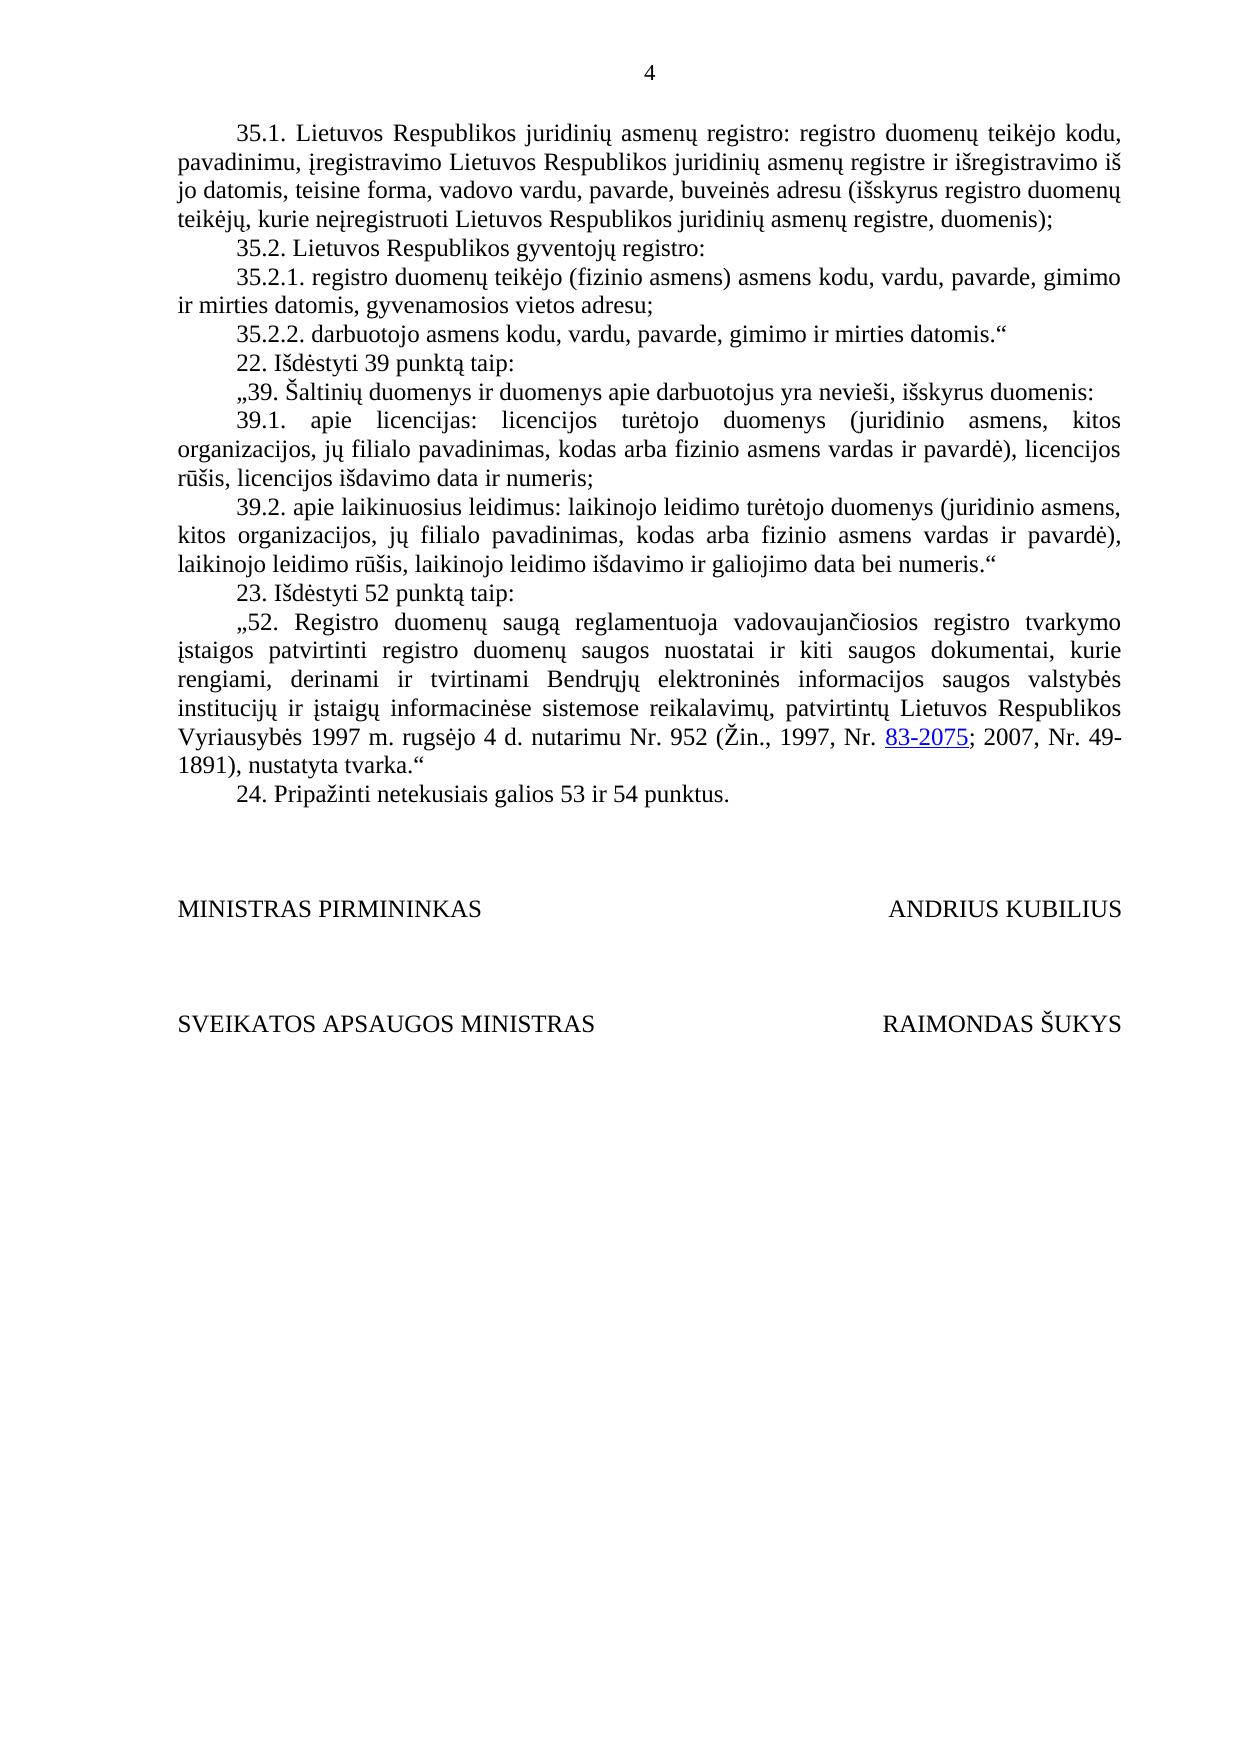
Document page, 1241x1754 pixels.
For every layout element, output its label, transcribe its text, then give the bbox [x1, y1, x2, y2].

text 35.2. Lietuvos Respublikos gyventojų registro: [177, 233, 1122, 262]
text 35.2.2. darbuotojo asmens kodu, vardu, pavarde, gimimo ir mirties datomis.“ [177, 319, 1122, 348]
text „52. Registro duomenų saugą reglamentuoja vadovaujančiosios registro tvarkymo įstaigos patvirtinti registro duomenų saugos nuostatai ir kiti saugos dokumentai, kurie rengiami, derinami ir tvirtinami Bendrųjų elektroninės informacijos saugos valstybės institucijų ir įstaigų informacinėse sistemose reikalavimų, patvirtintų Lietuvos Respublikos Vyriausybės 1997 m. rugsėjo 4 d. nutarimu Nr. 952 (Žin., 1997, Nr. 83-2075; 2007, Nr. 49-1891), nustatyta tvarka.“ [177, 607, 1122, 779]
text 39.1. apie licencijas: licencijos turėtojo duomenys (juridinio asmens, kitos organizacijos, jų filialo pavadinimas, kodas arba fizinio asmens vardas ir pavardė), licencijos rūšis, licencijos išdavimo data ir numeris; [177, 406, 1122, 492]
text „39. Šaltinių duomenys ir duomenys apie darbuotojus yra nevieši, išskyrus duomenis: [177, 377, 1122, 406]
text 39.2. apie laikinuosius leidimus: laikinojo leidimo turėtojo duomenys (juridinio asmens, kitos organizacijos, jų filialo pavadinimas, kodas arba fizinio asmens vardas ir pavardė), laikinojo leidimo rūšis, laikinojo leidimo išdavimo ir galiojimo data bei numeris.“ [177, 492, 1122, 578]
text 35.1. Lietuvos Respublikos juridinių asmenų registro: registro duomenų teikėjo kodu, pavadinimu, įregistravimo Lietuvos Respublikos juridinių asmenų registre ir išregistravimo iš jo datomis, teisine forma, vadovo vardu, pavarde, buveinės adresu (išskyrus registro duomenų teikėjų, kurie neįregistruoti Lietuvos Respublikos juridinių asmenų registre, duomenis); [177, 118, 1122, 233]
text MINISTRAS PIRMININKAS ANDRIUS KUBILIUS [177, 894, 1122, 923]
text SVEIKATOS APSAUGOS MINISTRAS RAIMONDAS ŠUKYS [177, 1009, 1122, 1038]
text 35.2.1. registro duomenų teikėjo (fizinio asmens) asmens kodu, vardu, pavarde, gimimo ir mirties datomis, gyvenamosios vietos adresu; [177, 262, 1122, 319]
text 23. Išdėstyti 52 punktą taip: [177, 578, 1122, 607]
text 24. Pripažinti netekusiais galios 53 ir 54 punktus. [177, 779, 1122, 808]
text 22. Išdėstyti 39 punktą taip: [177, 348, 1122, 377]
